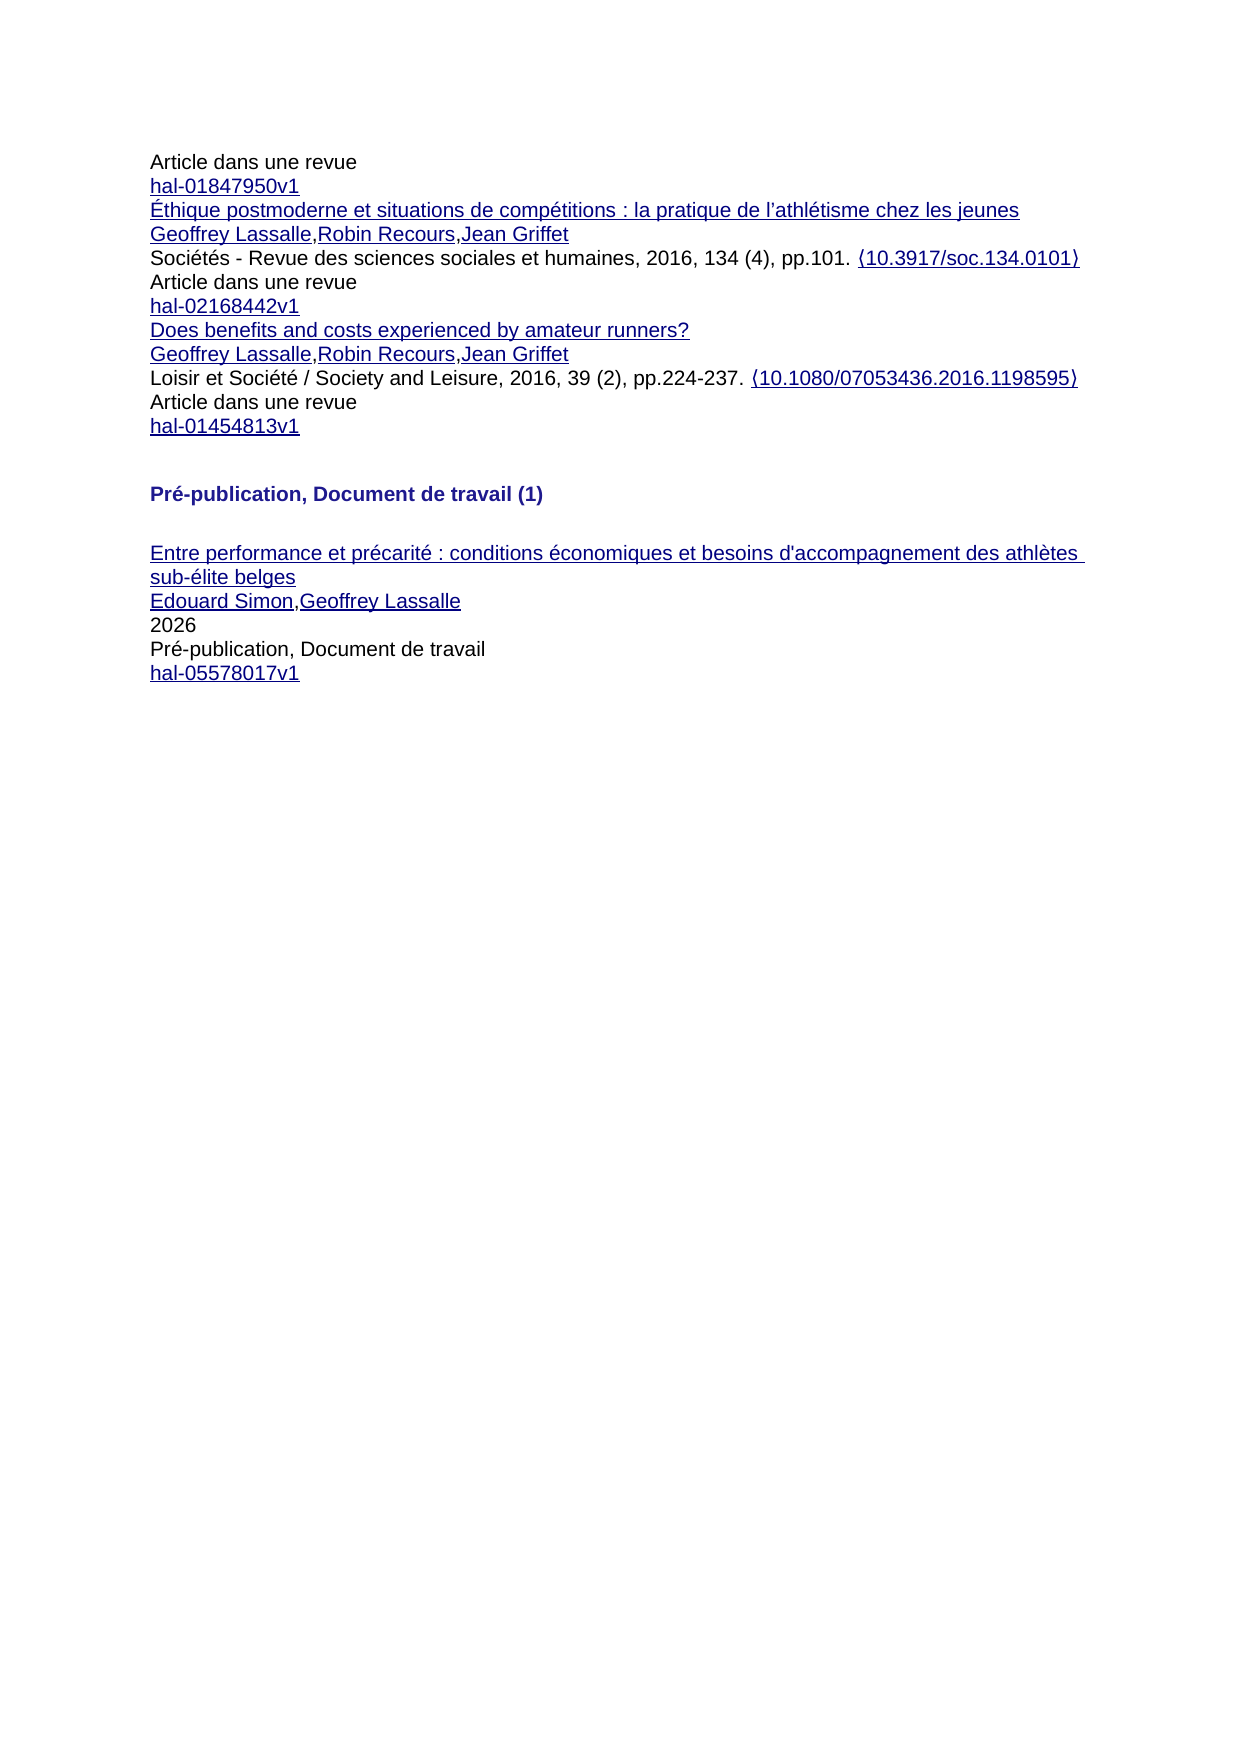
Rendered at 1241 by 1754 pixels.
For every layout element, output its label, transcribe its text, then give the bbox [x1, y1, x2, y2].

table_cell Does benefits and costs experienced by amateur runners? Geoffrey Lassalle,Robin Recours,Jean Griffet Loisir et Société / Society and Leisure, 2016, 39 (2), pp.224-237. ⟨10.1080/07053436.2016.1198595⟩ Article dans une revue hal-01454813v1 [150, 318, 1090, 437]
table_cell Article dans une revue hal-01847950v1 [150, 150, 1090, 198]
table_cell Éthique postmoderne et situations de compétitions : la pratique de l’athlétisme chez les jeunes Geoffrey Lassalle,Robin Recours,Jean Griffet Sociétés - Revue des sciences sociales et humaines, 2016, 134 (4), pp.101. ⟨10.3917/soc.134.0101⟩ Article dans une revue hal-02168442v1 [150, 198, 1090, 318]
subtitle Pré-publication, Document de travail (1) [150, 482, 1090, 506]
table_header Entre performance et précarité : conditions économiques et besoins d'accompagnement des athlètes sub-élite belges Edouard Simon,Geoffrey Lassalle 2026 Pré-publication, Document de travail hal-05578017v1 [150, 541, 1090, 684]
